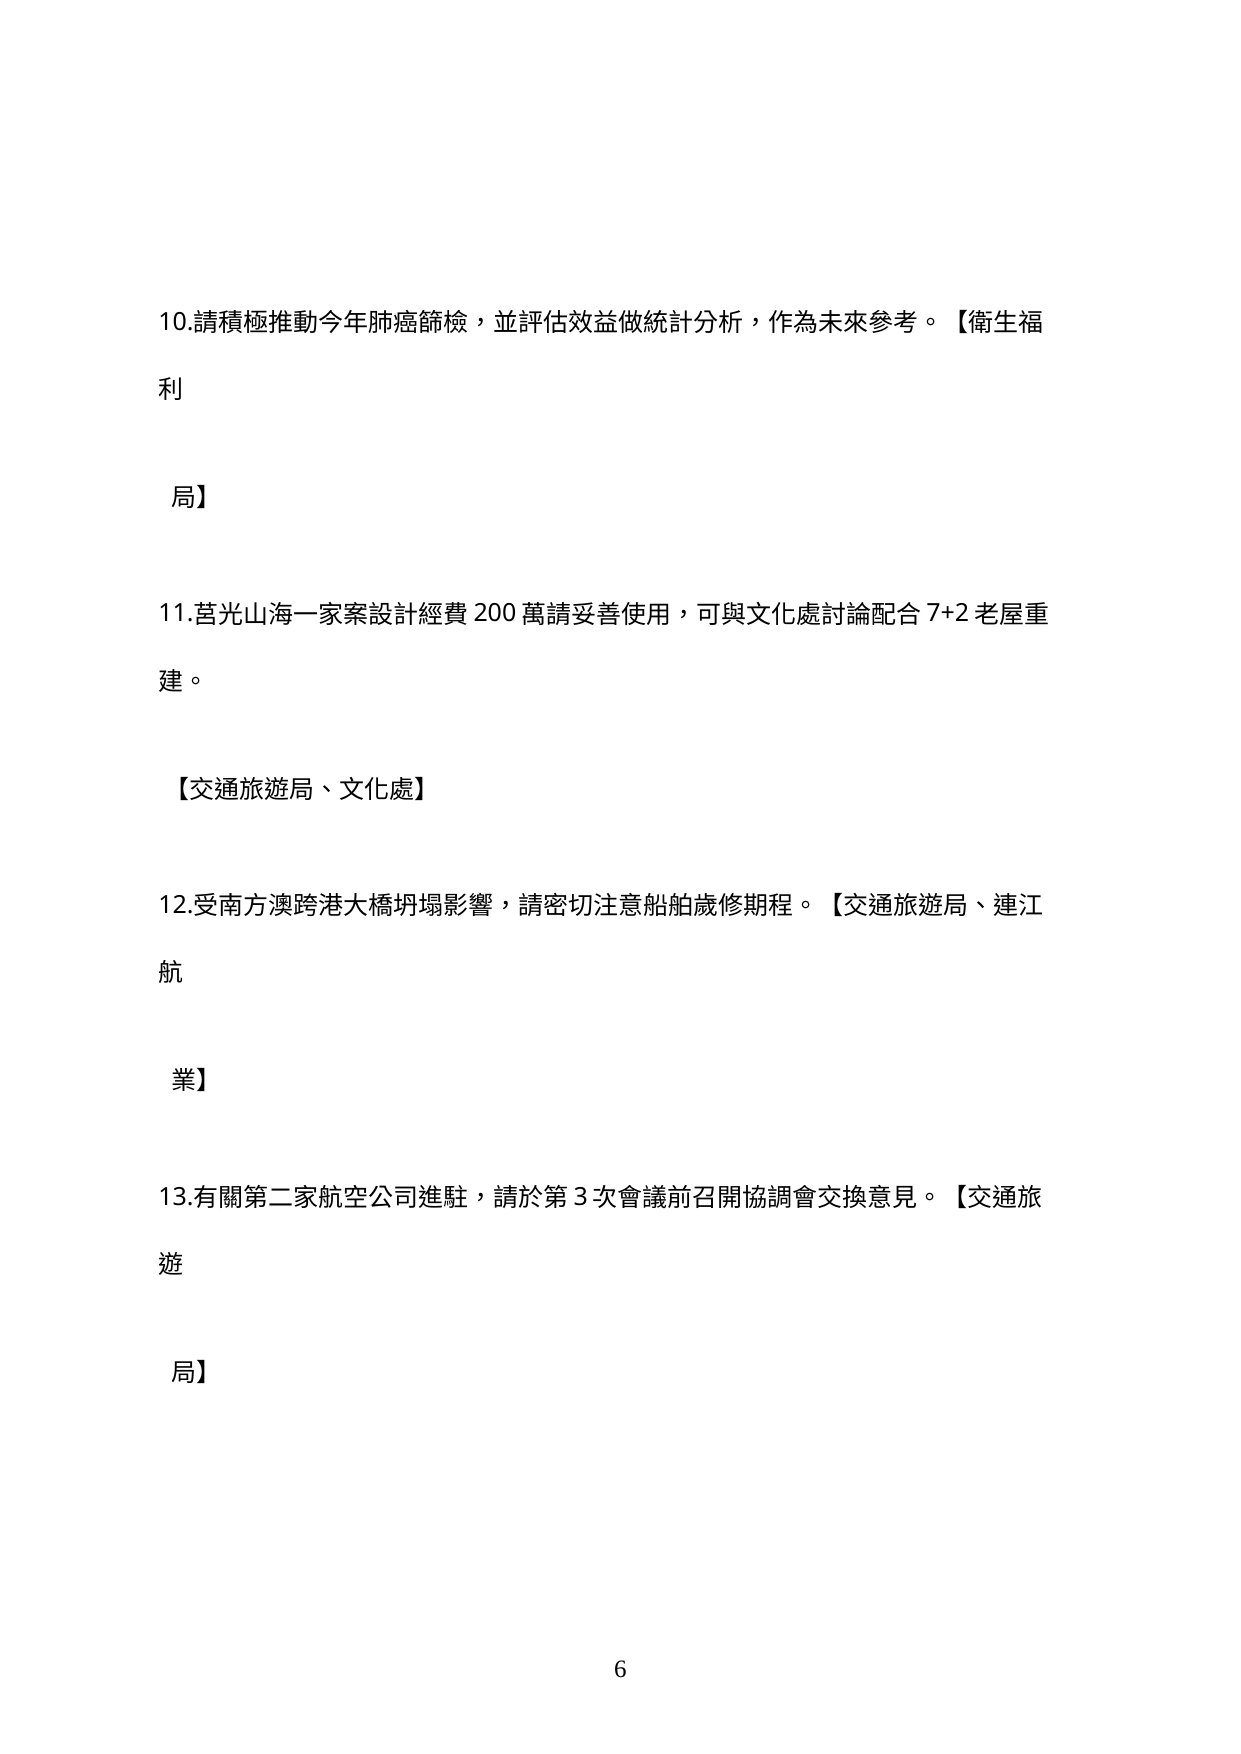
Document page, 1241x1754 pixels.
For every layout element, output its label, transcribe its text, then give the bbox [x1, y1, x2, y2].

text 11.莒光山海一家案設計經費200萬請妥善使用，可與文化處討論配合7+2老屋重建。 [158, 573, 1053, 698]
text 10.請積極推動今年肺癌篩檢，並評估效益做統計分析，作為未來參考。【衛生福利 [158, 281, 1053, 406]
text 局】 [158, 1331, 1053, 1389]
text 13.有關第二家航空公司進駐，請於第3次會議前召開協調會交換意見。【交通旅遊 [158, 1156, 1053, 1281]
text 業】 [158, 1039, 1053, 1098]
text 局】 [158, 456, 1053, 514]
text 【交通旅遊局、文化處】 [158, 748, 1053, 806]
text 12.受南方澳跨港大橋坍塌影響，請密切注意船舶歲修期程。【交通旅遊局、連江航 [158, 864, 1053, 990]
